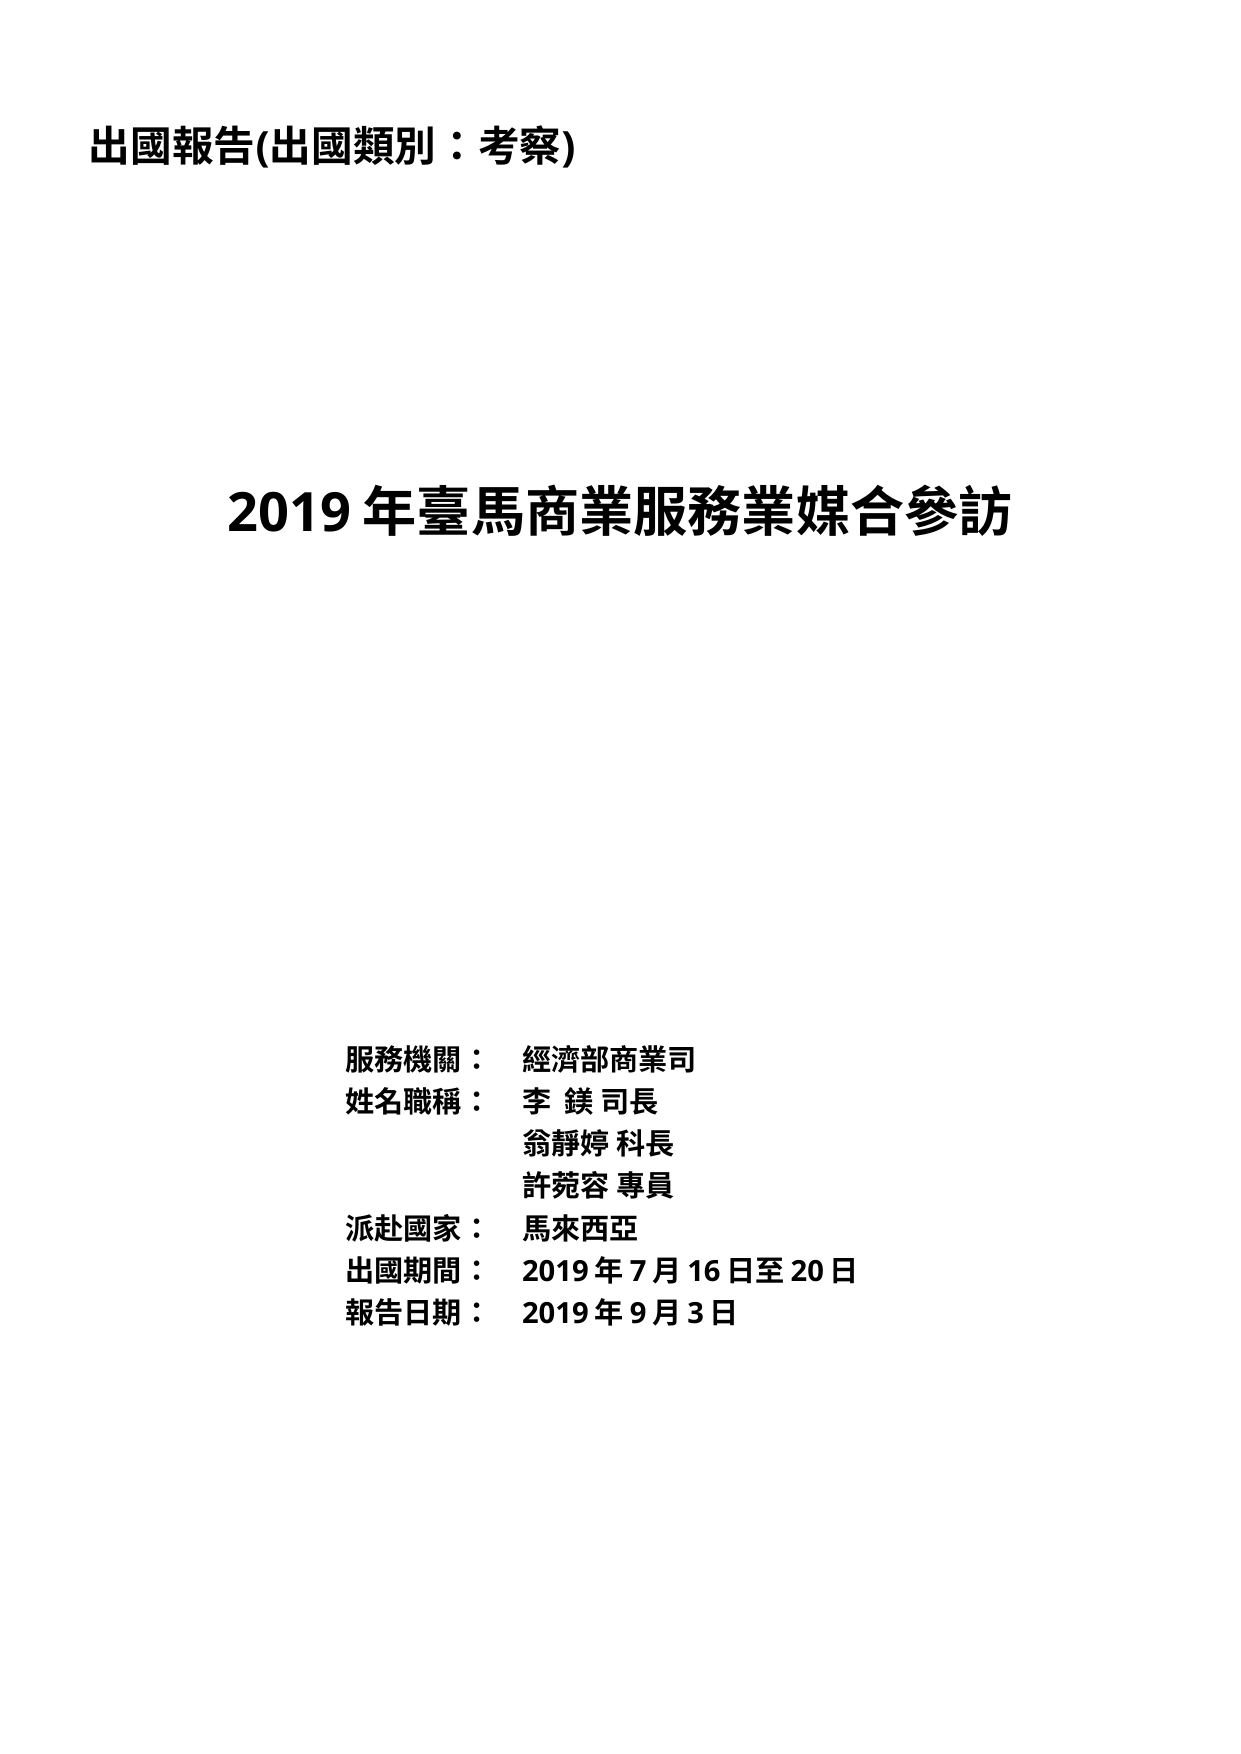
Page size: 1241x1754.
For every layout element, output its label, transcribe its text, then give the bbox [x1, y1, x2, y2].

table_cell 出國期間： [334, 1248, 511, 1290]
table_header 經濟部商業司 [511, 1036, 906, 1078]
table_cell 李 鎂 司長 翁靜婷 科長 許菀容 專員 [511, 1078, 906, 1205]
table_cell 2019年9月3日 [511, 1290, 906, 1332]
table_cell 姓名職稱： [334, 1078, 511, 1205]
table_cell 派赴國家： [334, 1205, 511, 1247]
table_header 服務機關： [334, 1036, 511, 1078]
text 出國報告(出國類別：考察) [89, 113, 1152, 173]
table_cell 報告日期： [334, 1290, 511, 1332]
text 2019年臺馬商業服務業媒合參訪 [89, 468, 1152, 547]
table_cell 2019年7月16日至20日 [511, 1248, 906, 1290]
table_cell 馬來西亞 [511, 1205, 906, 1247]
